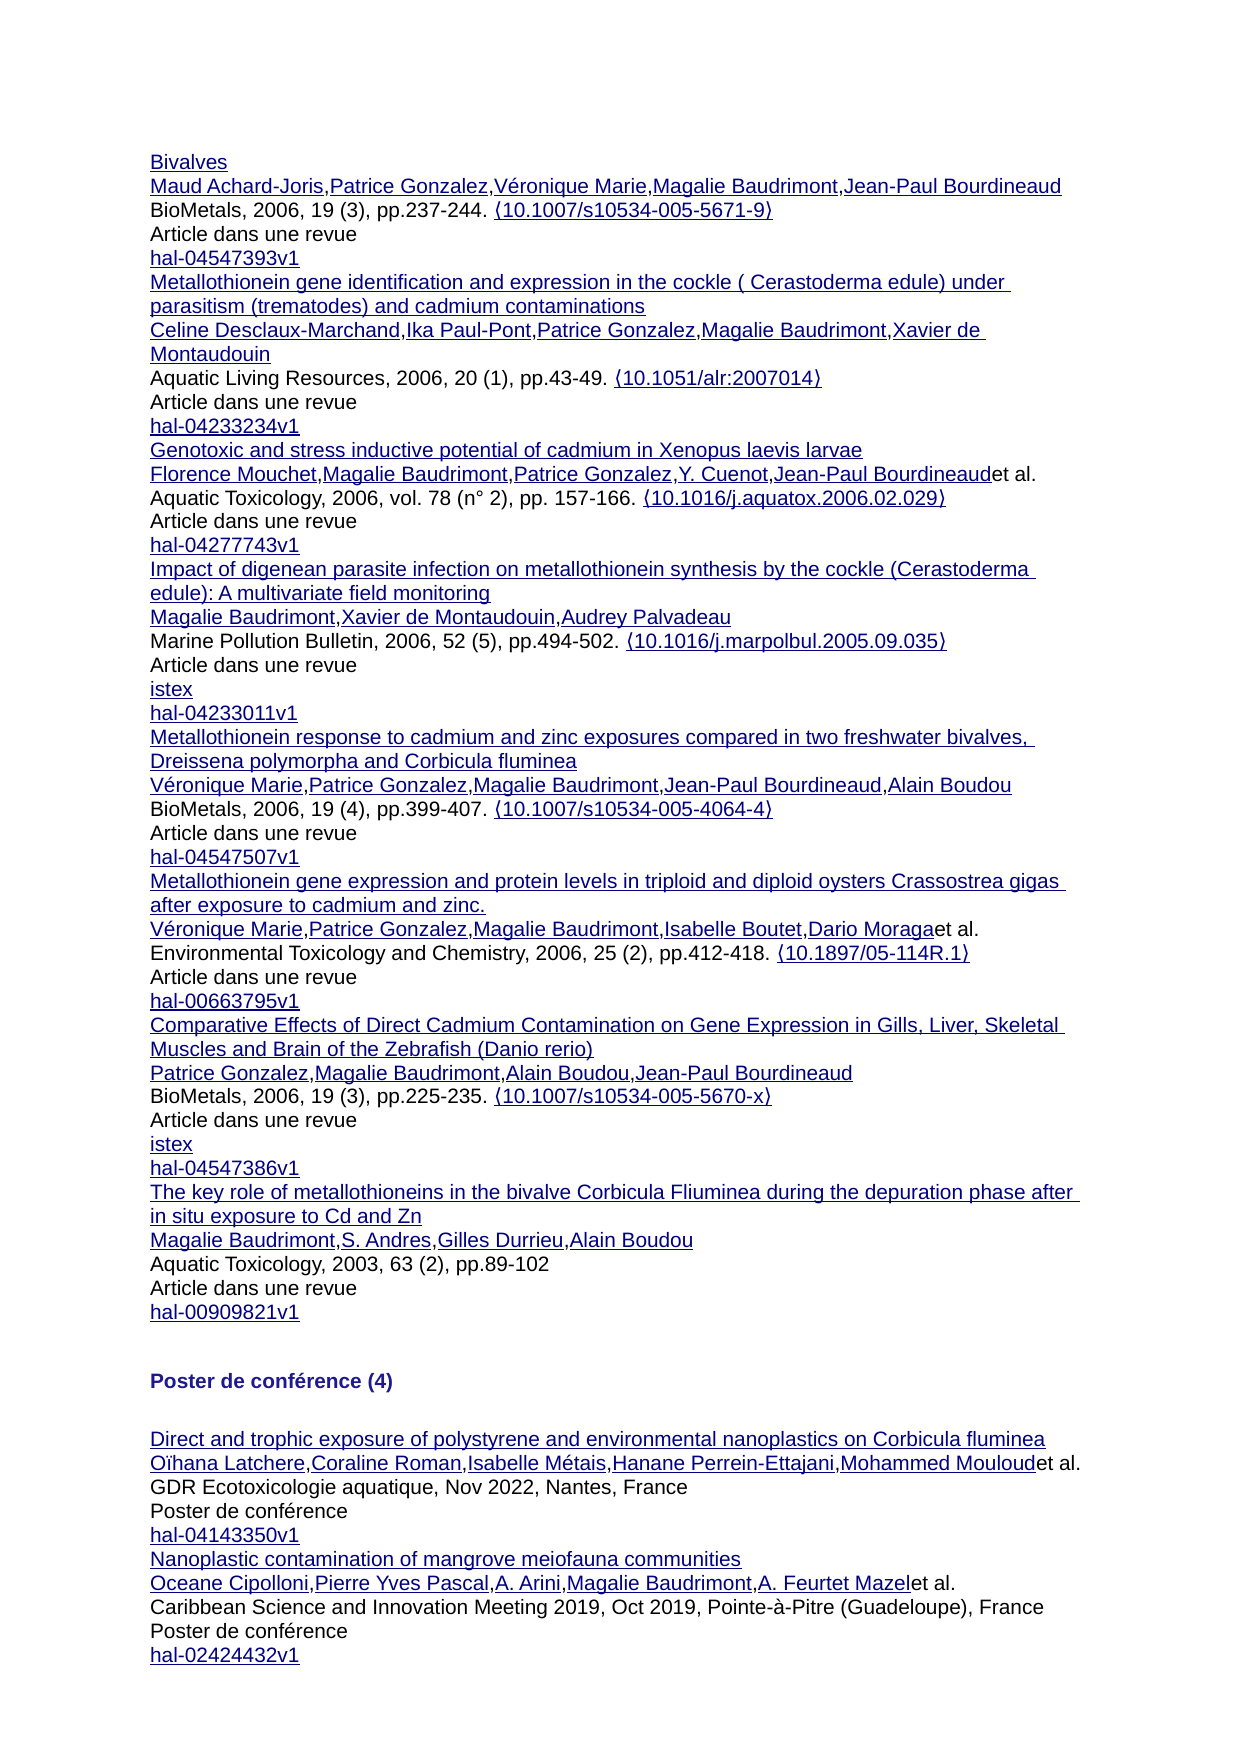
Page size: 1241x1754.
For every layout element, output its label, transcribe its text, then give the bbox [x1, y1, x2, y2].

table_cell Metallothionein gene identification and expression in the cockle ( Cerastoderma edule) under parasitism (trematodes) and cadmium contaminations Celine Desclaux-Marchand,Ika Paul-Pont,Patrice Gonzalez,Magalie Baudrimont,Xavier de Montaudouin Aquatic Living Resources, 2006, 20 (1), pp.43-49. ⟨10.1051/alr:2007014⟩ Article dans une revue hal-04233234v1 [150, 270, 1090, 437]
table_cell Metallothionein gene expression and protein levels in triploid and diploid oysters Crassostrea gigas after exposure to cadmium and zinc. Véronique Marie,Patrice Gonzalez,Magalie Baudrimont,Isabelle Boutet,Dario Moragaet al. Environmental Toxicology and Chemistry, 2006, 25 (2), pp.412-418. ⟨10.1897/05-114R.1⟩ Article dans une revue hal-00663795v1 [150, 869, 1090, 1012]
table_cell Nanoplastic contamination of mangrove meiofauna communities Oceane Cipolloni,Pierre Yves Pascal,A. Arini,Magalie Baudrimont,A. Feurtet Mazelet al. Caribbean Science and Innovation Meeting 2019, Oct 2019, Pointe-à-Pitre (Guadeloupe), France Poster de conférence hal-02424432v1 [150, 1547, 1090, 1667]
table_header Direct and trophic exposure of polystyrene and environmental nanoplastics on Corbicula fluminea Oïhana Latchere,Coraline Roman,Isabelle Métais,Hanane Perrein-Ettajani,Mohammed Mouloudet al. GDR Ecotoxicologie aquatique, Nov 2022, Nantes, France Poster de conférence hal-04143350v1 [150, 1427, 1090, 1547]
subtitle Poster de conférence (4) [150, 1369, 1090, 1393]
table_cell Genotoxic and stress inductive potential of cadmium in Xenopus laevis larvae Florence Mouchet,Magalie Baudrimont,Patrice Gonzalez,Y. Cuenot,Jean-Paul Bourdineaudet al. Aquatic Toxicology, 2006, vol. 78 (n° 2), pp. 157-166. ⟨10.1016/j.aquatox.2006.02.029⟩ Article dans une revue hal-04277743v1 [150, 438, 1090, 557]
table_cell Cytochrome c Oxydase Subunit I Gene is Up-regulated by Cadmium in Freshwater and Marine Bivalves Maud Achard-Joris,Patrice Gonzalez,Véronique Marie,Magalie Baudrimont,Jean-Paul Bourdineaud BioMetals, 2006, 19 (3), pp.237-244. ⟨10.1007/s10534-005-5671-9⟩ Article dans une revue hal-04547393v1 [150, 150, 1090, 270]
table_cell Comparative Effects of Direct Cadmium Contamination on Gene Expression in Gills, Liver, Skeletal Muscles and Brain of the Zebrafish (Danio rerio) Patrice Gonzalez,Magalie Baudrimont,Alain Boudou,Jean-Paul Bourdineaud BioMetals, 2006, 19 (3), pp.225-235. ⟨10.1007/s10534-005-5670-x⟩ Article dans une revue istex hal-04547386v1 [150, 1013, 1090, 1180]
table_cell Impact of digenean parasite infection on metallothionein synthesis by the cockle (Cerastoderma edule): A multivariate field monitoring Magalie Baudrimont,Xavier de Montaudouin,Audrey Palvadeau Marine Pollution Bulletin, 2006, 52 (5), pp.494-502. ⟨10.1016/j.marpolbul.2005.09.035⟩ Article dans une revue istex hal-04233011v1 [150, 557, 1090, 725]
table_cell Metallothionein response to cadmium and zinc exposures compared in two freshwater bivalves, Dreissena polymorpha and Corbicula fluminea Véronique Marie,Patrice Gonzalez,Magalie Baudrimont,Jean-Paul Bourdineaud,Alain Boudou BioMetals, 2006, 19 (4), pp.399-407. ⟨10.1007/s10534-005-4064-4⟩ Article dans une revue hal-04547507v1 [150, 725, 1090, 869]
table_cell The key role of metallothioneins in the bivalve Corbicula Fliuminea during the depuration phase after in situ exposure to Cd and Zn Magalie Baudrimont,S. Andres,Gilles Durrieu,Alain Boudou Aquatic Toxicology, 2003, 63 (2), pp.89-102 Article dans une revue hal-00909821v1 [150, 1180, 1090, 1324]
